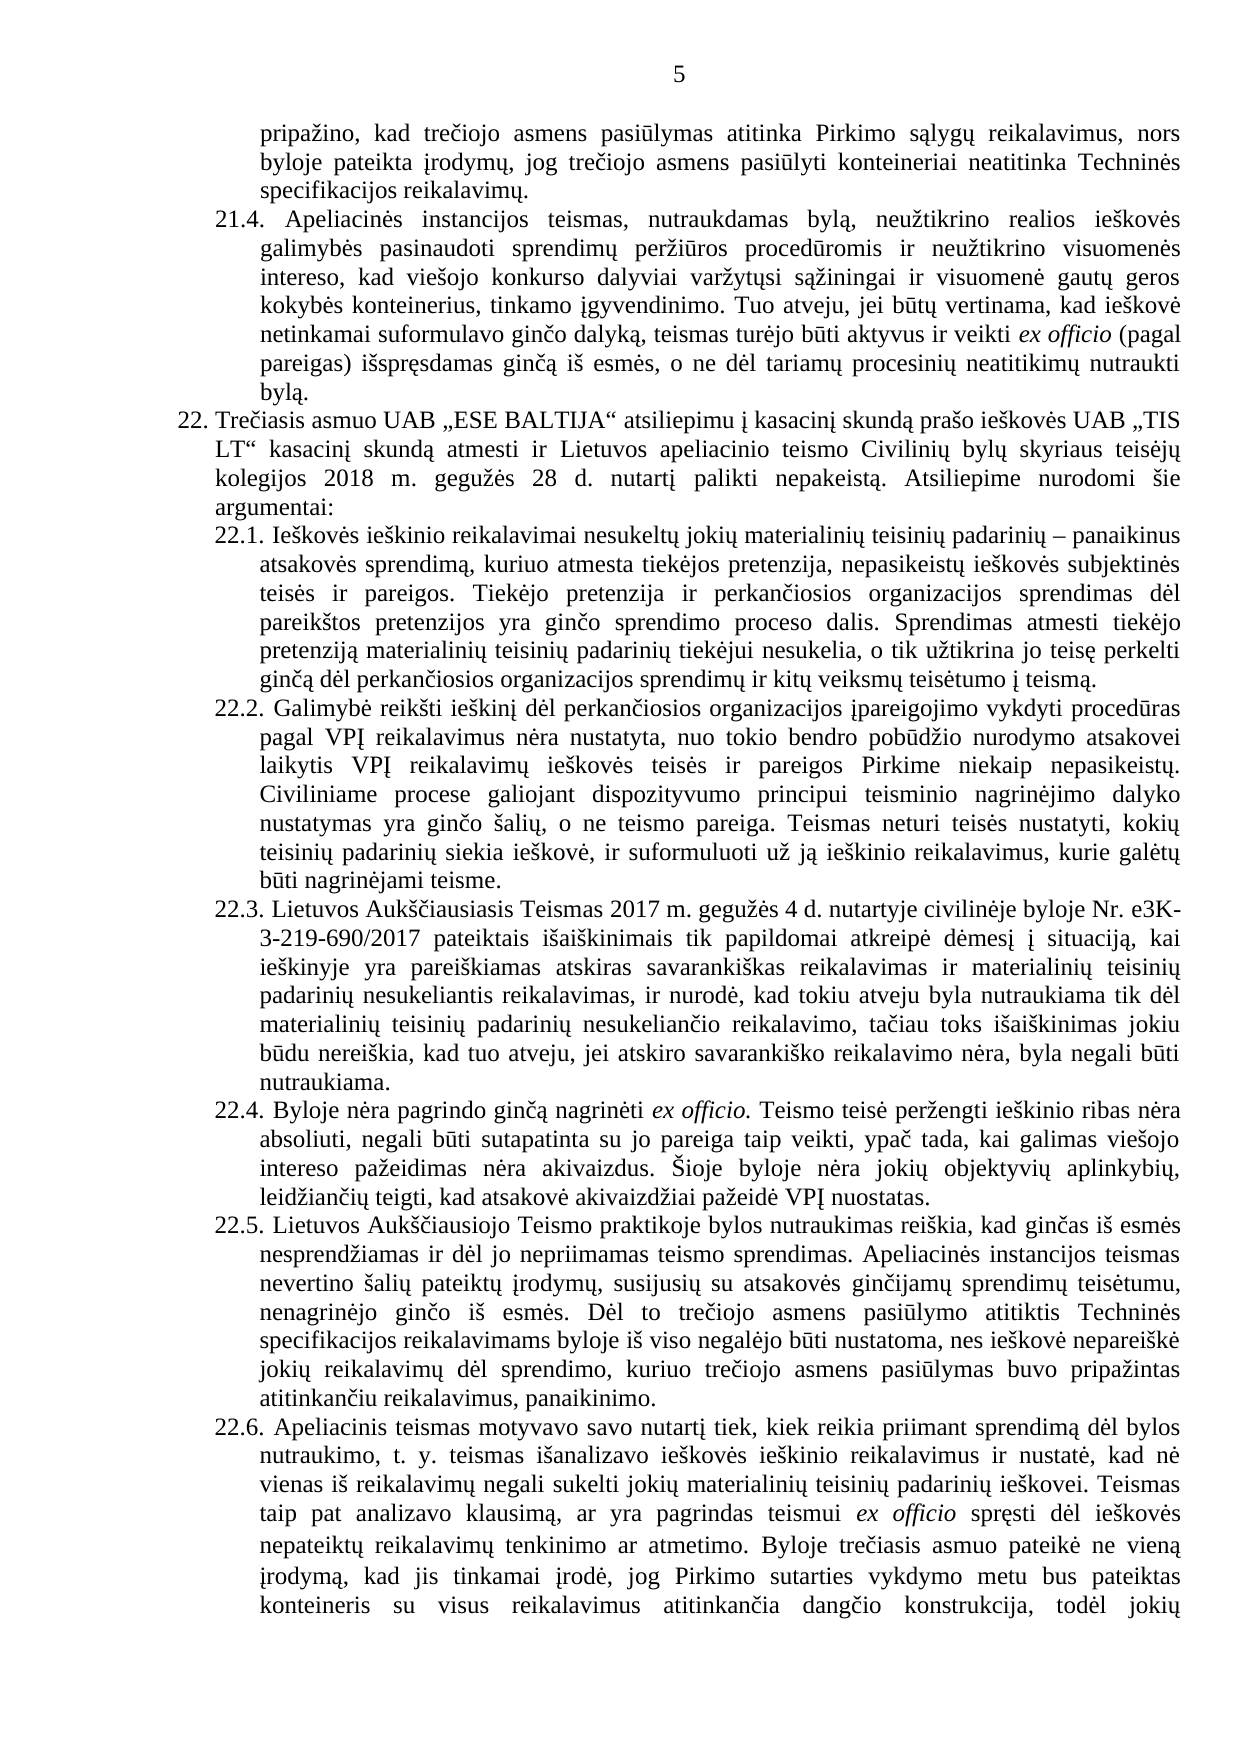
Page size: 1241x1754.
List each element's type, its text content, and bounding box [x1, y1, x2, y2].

text 22.2. Galimybė reikšti ieškinį dėl perkančiosios organizacijos įpareigojimo vykdyti procedūras pagal VPĮ reikalavimus nėra nustatyta, nuo tokio bendro pobūdžio nurodymo atsakovei laikytis VPĮ reikalavimų ieškovės teisės ir pareigos Pirkime niekaip nepasikeistų. Civiliniame procese galiojant dispozityvumo principui teisminio nagrinėjimo dalyko nustatymas yra ginčo šalių, o ne teismo pareiga. Teismas neturi teisės nustatyti, kokių teisinių padarinių siekia ieškovė, ir suformuluoti už ją ieškinio reikalavimus, kurie galėtų būti nagrinėjami teisme. [214, 693, 1181, 894]
text 22.6. Apeliacinis teismas motyvavo savo nutartį tiek, kiek reikia priimant sprendimą dėl bylos nutraukimo, t. y. teismas išanalizavo ieškovės ieškinio reikalavimus ir nustatė, kad nė vienas iš reikalavimų negali sukelti jokių materialinių teisinių padarinių ieškovei. Teismas taip pat analizavo klausimą, ar yra pagrindas teismui ex officio spręsti dėl ieškovės nepateiktų reikalavimų tenkinimo ar atmetimo. Byloje trečiasis asmuo pateikė ne vieną įrodymą, kad jis tinkamai įrodė, jog Pirkimo sutarties vykdymo metu bus pateiktas konteineris su visus reikalavimus atitinkančia dangčio konstrukcija, todėl jokių [214, 1412, 1181, 1618]
text 22. Trečiasis asmuo UAB „ESE BALTIJA“ atsiliepimu į kasacinį skundą prašo ieškovės UAB „TIS LT“ kasacinį skundą atmesti ir Lietuvos apeliacinio teismo Civilinių bylų skyriaus teisėjų kolegijos 2018 m. gegužės 28 d. nutartį palikti nepakeistą. Atsiliepime nurodomi šie argumentai: [177, 406, 1181, 521]
text 22.5. Lietuvos Aukščiausiojo Teismo praktikoje bylos nutraukimas reiškia, kad ginčas iš esmės nesprendžiamas ir dėl jo nepriimamas teismo sprendimas. Apeliacinės instancijos teismas nevertino šalių pateiktų įrodymų, susijusių su atsakovės ginčijamų sprendimų teisėtumu, nenagrinėjo ginčo iš esmės. Dėl to trečiojo asmens pasiūlymo atitiktis Techninės specifikacijos reikalavimams byloje iš viso negalėjo būti nustatoma, nes ieškovė nepareiškė jokių reikalavimų dėl sprendimo, kuriuo trečiojo asmens pasiūlymas buvo pripažintas atitinkančiu reikalavimus, panaikinimo. [214, 1211, 1181, 1412]
text 22.4. Byloje nėra pagrindo ginčą nagrinėti ex officio. Teismo teisė peržengti ieškinio ribas nėra absoliuti, negali būti sutapatinta su jo pareiga taip veikti, ypač tada, kai galimas viešojo intereso pažeidimas nėra akivaizdus. Šioje byloje nėra jokių objektyvių aplinkybių, leidžiančių teigti, kad atsakovė akivaizdžiai pažeidė VPĮ nuostatas. [214, 1096, 1181, 1211]
text pripažino, kad trečiojo asmens pasiūlymas atitinka Pirkimo sąlygų reikalavimus, nors byloje pateikta įrodymų, jog trečiojo asmens pasiūlyti konteineriai neatitinka Techninės specifikacijos reikalavimų. [215, 118, 1181, 204]
text 22.1. Ieškovės ieškinio reikalavimai nesukeltų jokių materialinių teisinių padarinių – panaikinus atsakovės sprendimą, kuriuo atmesta tiekėjos pretenzija, nepasikeistų ieškovės subjektinės teisės ir pareigos. Tiekėjo pretenzija ir perkančiosios organizacijos sprendimas dėl pareikštos pretenzijos yra ginčo sprendimo proceso dalis. Sprendimas atmesti tiekėjo pretenziją materialinių teisinių padarinių tiekėjui nesukelia, o tik užtikrina jo teisę perkelti ginčą dėl perkančiosios organizacijos sprendimų ir kitų veiksmų teisėtumo į teismą. [214, 521, 1181, 693]
text 22.3. Lietuvos Aukščiausiasis Teismas 2017 m. gegužės 4 d. nutartyje civilinėje byloje Nr. e3K-3-219-690/2017 pateiktais išaiškinimais tik papildomai atkreipė dėmesį į situaciją, kai ieškinyje yra pareiškiamas atskiras savarankiškas reikalavimas ir materialinių teisinių padarinių nesukeliantis reikalavimas, ir nurodė, kad tokiu atveju byla nutraukiama tik dėl materialinių teisinių padarinių nesukeliančio reikalavimo, tačiau toks išaiškinimas jokiu būdu nereiškia, kad tuo atveju, jei atskiro savarankiško reikalavimo nėra, byla negali būti nutraukiama. [214, 894, 1181, 1096]
text 21.4. Apeliacinės instancijos teismas, nutraukdamas bylą, neužtikrino realios ieškovės galimybės pasinaudoti sprendimų peržiūros procedūromis ir neužtikrino visuomenės intereso, kad viešojo konkurso dalyviai varžytųsi sąžiningai ir visuomenė gautų geros kokybės konteinerius, tinkamo įgyvendinimo. Tuo atveju, jei būtų vertinama, kad ieškovė netinkamai suformulavo ginčo dalyką, teismas turėjo būti aktyvus ir veikti ex officio (pagal pareigas) išspręsdamas ginčą iš esmės, o ne dėl tariamų procesinių neatitikimų nutraukti bylą. [215, 204, 1181, 406]
